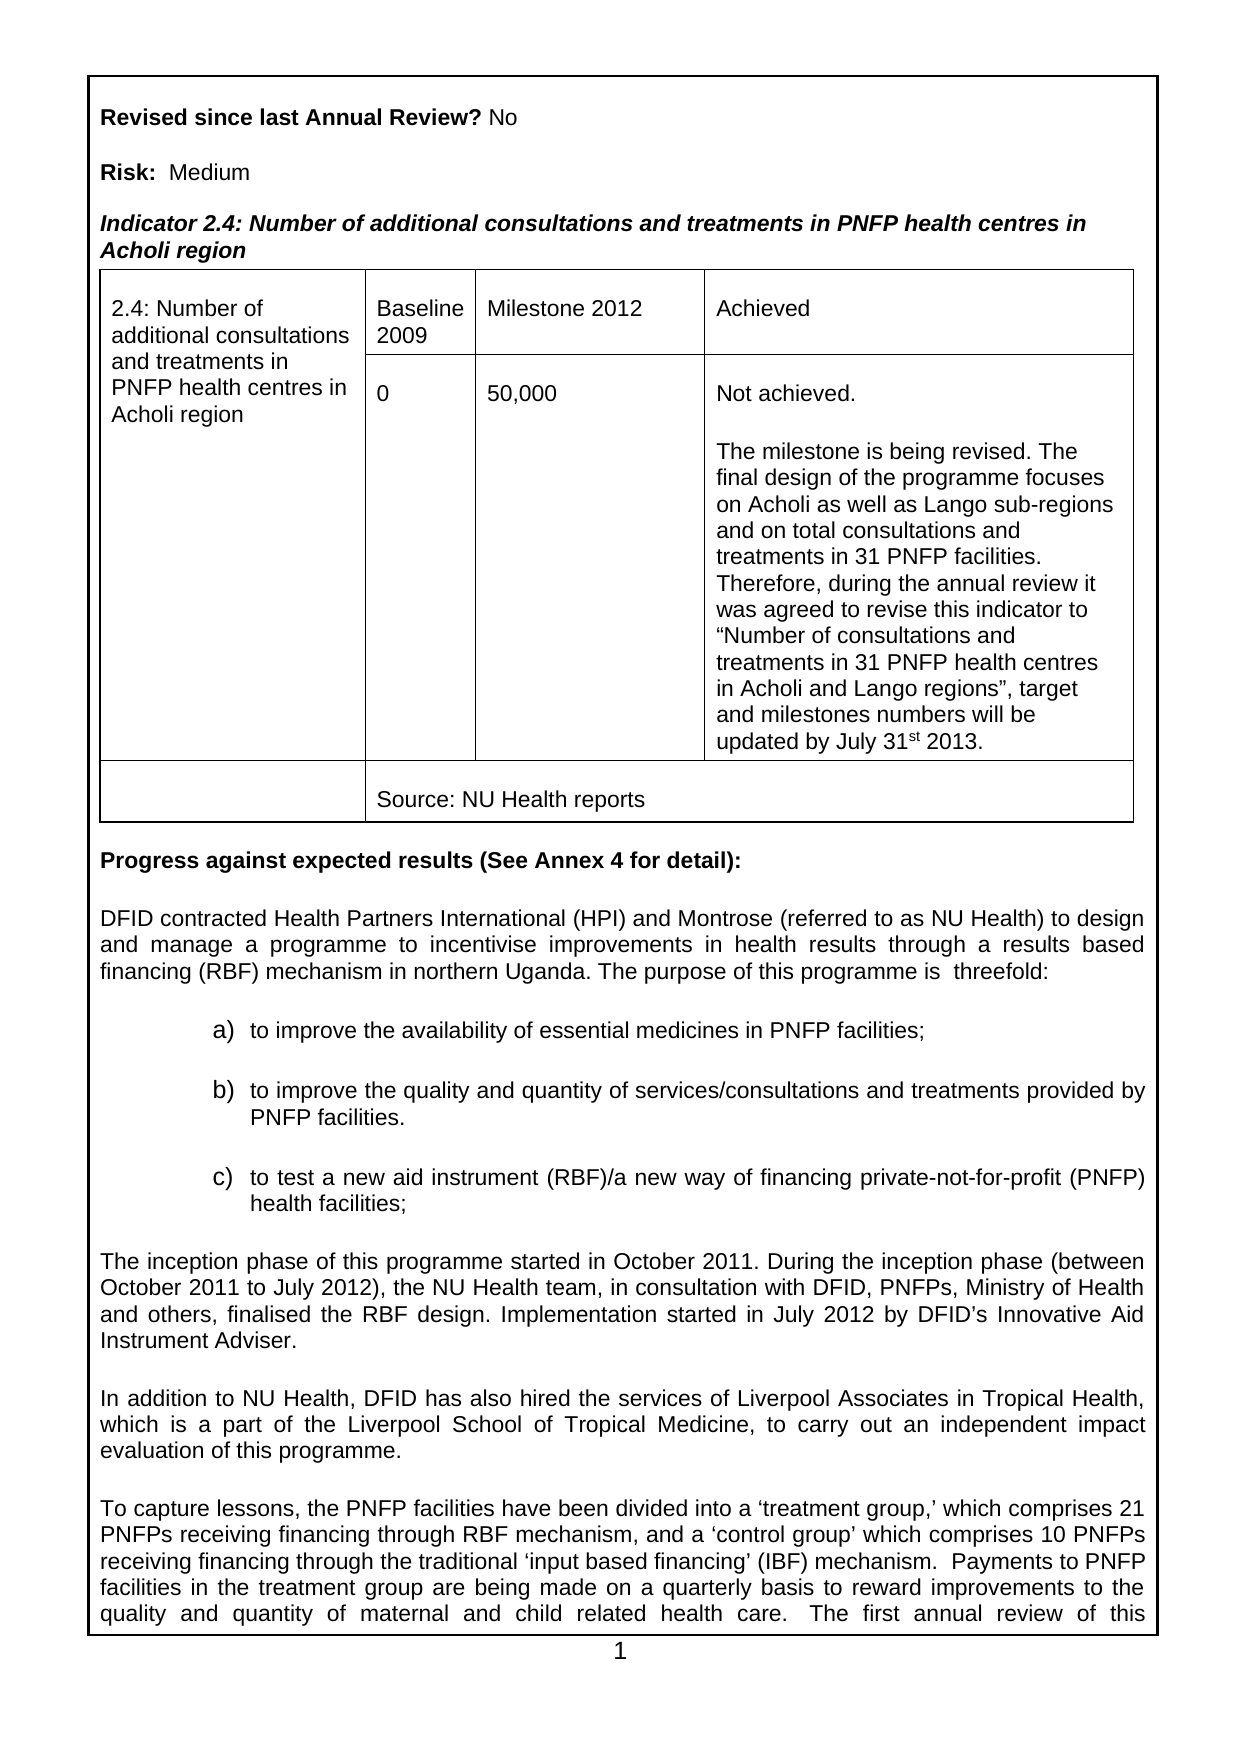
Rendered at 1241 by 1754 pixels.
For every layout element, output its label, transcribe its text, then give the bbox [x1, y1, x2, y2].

table_cell Revised since last Annual Review? No Risk: Medium Indicator 2.4: Number of additional consultations and treatments in PNFP health centres in Acholi region Progress against expected results (See Annex 4 for detail): DFID contracted Health Partners International (HPI) and Montrose (referred to as NU Health) to design and manage a programme to incentivise improvements in health results through a results based financing (RBF) mechanism in northern Uganda. The purpose of this programme is threefold: to improve the availability of essential medicines in PNFP facilities; to improve the quality and quantity of services/consultations and treatments provided by PNFP facilities. to test a new aid instrument (RBF)/a new way of financing private-not-for-profit (PNFP) health facilities; The inception phase of this programme started in October 2011. During the inception phase (between October 2011 to July 2012), the NU Health team, in consultation with DFID, PNFPs, Ministry of Health and others, finalised the RBF design. Implementation started in July 2012 by DFID’s Innovative Aid Instrument Adviser. In addition to NU Health, DFID has also hired the services of Liverpool Associates in Tropical Health, which is a part of the Liverpool School of Tropical Medicine, to carry out an independent impact evaluation of this programme. To capture lessons, the PNFP facilities have been divided into a ‘treatment group,’ which comprises 21 PNFPs receiving financing through RBF mechanism, and a ‘control group’ which comprises 10 PNFPs receiving financing through the traditional ‘input based financing’ (IBF) mechanism. Payments to PNFP facilities in the treatment group are being made on a quarterly basis to reward improvements to the quality and quantity of maternal and child related health care. The first annual review of this [90, 77, 1156, 1634]
table_cell [101, 761, 365, 821]
table_header Baseline 2009 [366, 270, 475, 354]
table_header 2.4: Number of additional consultations and treatments in PNFP health centres in Acholi region [101, 270, 365, 760]
table_header Achieved [705, 270, 1133, 354]
table_cell Not achieved. The milestone is being revised. The final design of the programme focuses on Acholi as well as Lango sub-regions and on total consultations and treatments in 31 PNFP facilities. Therefore, during the annual review it was agreed to revise this indicator to “Number of consultations and treatments in 31 PNFP health centres in Acholi and Lango regions”, target and milestones numbers will be updated by July 31st 2013. [705, 355, 1133, 760]
table_cell Source: NU Health reports [366, 761, 1133, 821]
table_cell 0 [366, 355, 475, 760]
table_cell 50,000 [476, 355, 704, 760]
table_header Milestone 2012 [476, 270, 704, 354]
